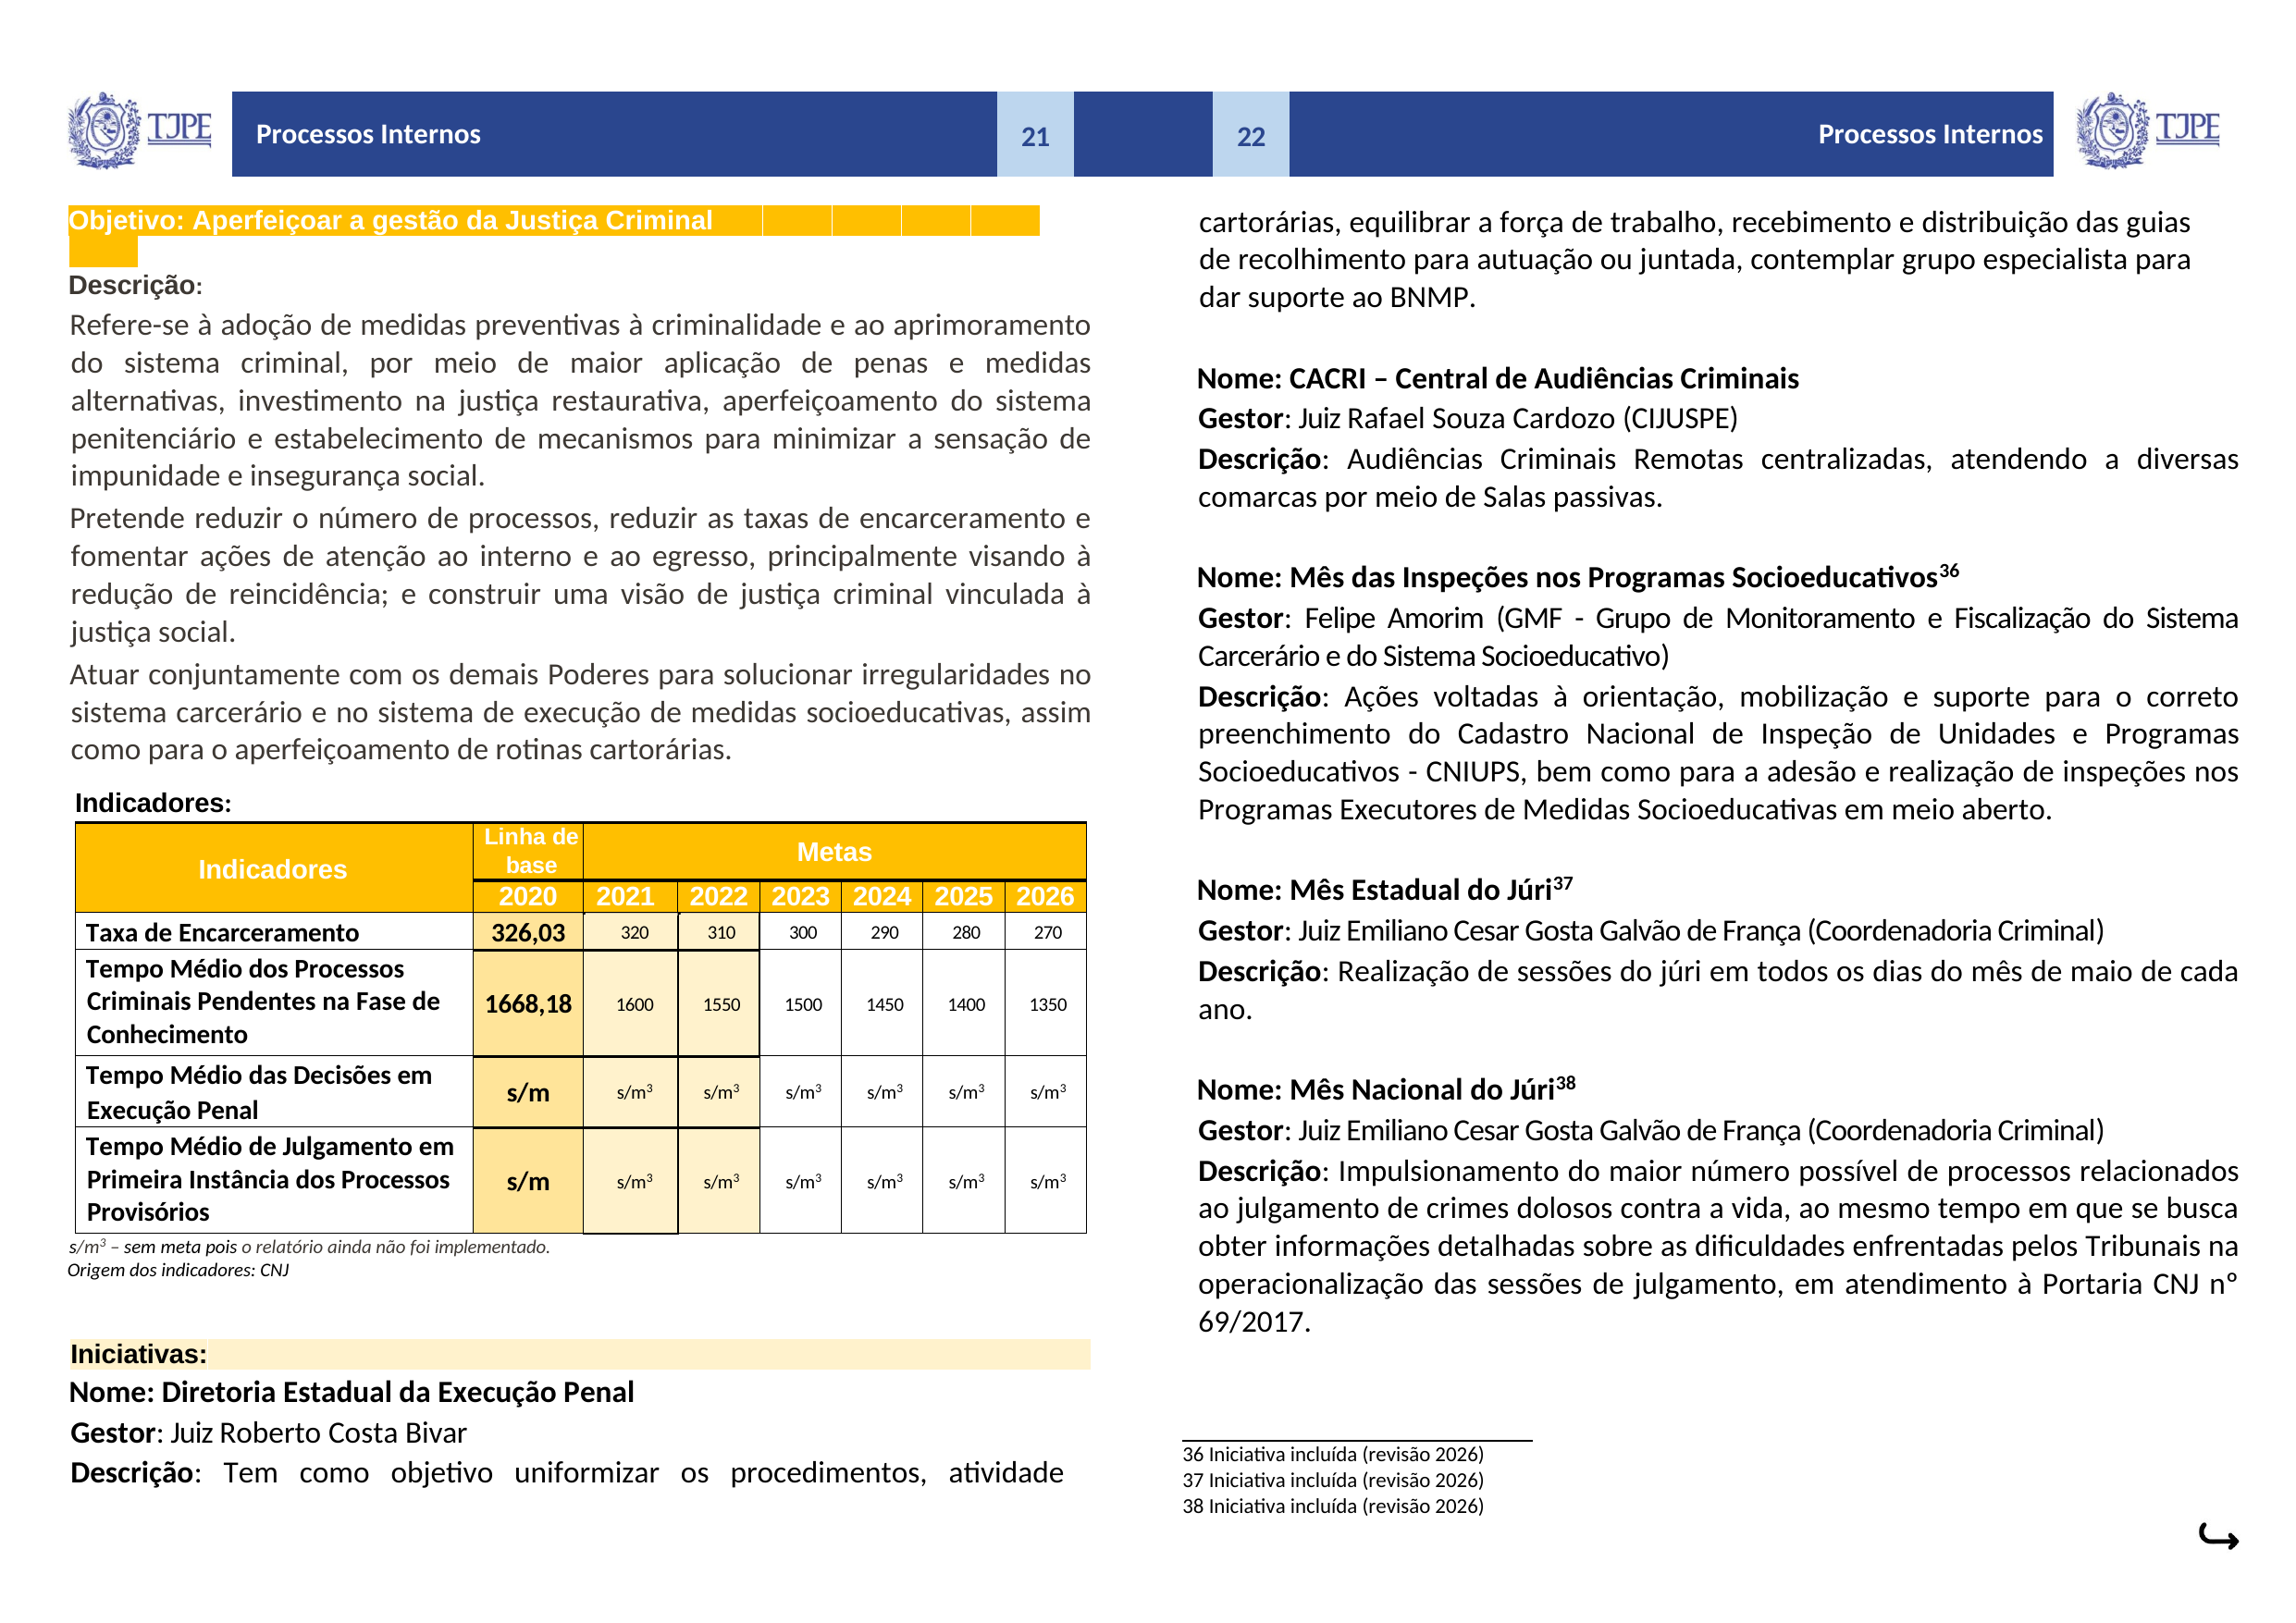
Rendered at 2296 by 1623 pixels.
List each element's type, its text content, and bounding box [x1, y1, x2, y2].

text cartorárias, equilibrar a força de trabalho, recebimento e distribuição das guias de recolhimento para autuação ou juntada, contemplar grupo especialista para dar suporte ao BNMP. [1198, 203, 2193, 315]
table_cell 300 [760, 913, 841, 949]
table_cell s/m3 [679, 1129, 759, 1233]
text Gestor: Juiz Emiliano Cesar Gosta Galvão de França (Coordenadoria Criminal) [1198, 911, 2240, 949]
table_header Indicadores [76, 824, 473, 912]
text Gestor: Juiz Roberto Costa Bivar [70, 1413, 1113, 1450]
table_cell 290 [842, 913, 922, 949]
text Descrição: [68, 269, 1100, 301]
table_cell s/m3 [842, 1056, 922, 1126]
table_cell 1550 [679, 952, 759, 1055]
text s/m3 – sem meta pois o relatório ainda não foi implementado. [68, 1235, 1113, 1258]
table_cell 1350 [1006, 950, 1086, 1055]
table_cell s/m3 [1006, 1056, 1086, 1126]
text Descrição: Realização de sessões do júri em todos os dias do mês de maio de cada ano. [1198, 952, 2240, 1027]
text Nome: Mês Estadual do Júri [1196, 870, 2220, 908]
table_cell Tempo Médio de Julgamento em Primeira Instância dos Processos Provisórios [76, 1127, 473, 1233]
table_cell s/m3 [760, 1127, 841, 1233]
text Gestor: Juiz Emiliano Cesar Gosta Galvão de França (Coordenadoria Criminal) [1198, 1111, 2240, 1149]
text Iniciativa incluída (revisão 2026) [1182, 1441, 2240, 1467]
table_cell 1500 [760, 950, 841, 1055]
table_cell s/m3 [923, 1056, 1005, 1126]
table_cell 1668,18 [474, 952, 583, 1055]
table_cell 2021 [584, 882, 677, 912]
text Iniciativa incluída (revisão 2026) [1182, 1467, 2240, 1493]
table_cell s/m3 [1006, 1127, 1086, 1233]
text Origem dos indicadores: CNJ [68, 1258, 1113, 1282]
table_cell 326,03 [474, 916, 583, 949]
text Descrição: Impulsionamento do maior número possível de processos relacionados ao julgamento de crimes dolosos contra a vida, ao mesmo tempo em que se busca obter informações detalhadas sobre as dificuldades enfrentadas pelos Tribunais na operacionalização das sessões de julgamento, em atendimento à Portaria CNJ nº 69/2017. [1198, 1150, 2240, 1339]
table_cell 1400 [923, 950, 1005, 1055]
text Descrição: Ações voltadas à orientação, mobilização e suporte para o correto preenchimento do Cadastro Nacional de Inspeção de Unidades e Programas Socioeducativos - CNIUPS, bem como para a adesão e realização de inspeções nos Programas Executores de Medidas Socioeducativas em meio aberto. [1198, 677, 2240, 827]
text Iniciativas: [70, 1338, 1113, 1370]
table_cell s/m3 [923, 1127, 1005, 1233]
table_cell 310 [679, 915, 759, 949]
table_cell s/m3 [584, 1058, 677, 1126]
table_cell s/m [474, 1058, 583, 1126]
table_cell Taxa de Encarceramento [76, 913, 473, 949]
table_header Linha de base [474, 824, 583, 879]
table_cell 280 [923, 913, 1005, 949]
table_cell 2022 [678, 882, 759, 912]
table_cell 2024 [842, 882, 922, 912]
table_cell s/m3 [842, 1127, 922, 1233]
table_cell 2020 [474, 882, 583, 912]
text Refere-se à adoção de medidas preventivas à criminalidade e ao aprimoramento do sistema criminal, por meio de maior aplicação de penas e medidas alternativas, investimento na justiça restaurativa, aperfeiçoamento do sistema penitenciário e estabelecimento de mecanismos para minimizar a sensação de impunidade e insegurança social. [69, 305, 1092, 494]
text Indicadores: [75, 786, 1113, 819]
text Nome: Diretoria Estadual da Execução Penal [68, 1372, 1092, 1410]
table_cell 270 [1006, 913, 1086, 949]
table_header Metas [584, 824, 1086, 879]
text Nome: Mês Nacional do Júri [1196, 1070, 2220, 1108]
table_cell s/m3 [679, 1058, 759, 1126]
table_cell 1450 [842, 950, 922, 1055]
text Descrição: Audiências Criminais Remotas centralizadas, atendendo a diversas comarcas por meio de Salas passivas. [1198, 439, 2240, 515]
table_cell 2025 [923, 882, 1005, 912]
text Atuar conjuntamente com os demais Poderes para solucionar irregularidades no sistema carcerário e no sistema de execução de medidas socioeducativas, assim como para o aperfeiçoamento de rotinas cartorárias. [69, 655, 1092, 768]
table_cell Tempo Médio dos Processos Criminais Pendentes na Fase de Conhecimento [76, 950, 473, 1055]
table_cell 2026 [1006, 882, 1086, 912]
text Objetivo: Aperfeiçoar a gestão da Justiça Criminal [68, 205, 1100, 267]
text Gestor: Felipe Amorim (GMF - Grupo de Monitoramento e Fiscalização do Sistema Carcerário e do Sistema Socioeducativo) [1198, 598, 2240, 674]
table_cell s/m3 [760, 1056, 841, 1126]
text Nome: Mês das Inspeções nos Programas Socioeducativos [1196, 558, 2220, 596]
text Gestor: Juiz Rafael Souza Cardozo (CIJUSPE) [1198, 399, 2240, 436]
text Descrição: Tem como objetivo uniformizar os procedimentos, atividade [70, 1453, 1065, 1491]
table_cell Tempo Médio das Decisões em Execução Penal [76, 1056, 473, 1126]
text Pretende reduzir o número de processos, reduzir as taxas de encarceramento e fomentar ações de atenção ao interno e ao egresso, principalmente visando à redução de reincidência; e construir uma visão de justiça criminal vinculada à justiça social. [69, 498, 1092, 649]
table_cell 320 [584, 915, 677, 949]
table_cell s/m3 [584, 1129, 677, 1233]
text Iniciativa incluída (revisão 2026) [1182, 1493, 2240, 1518]
table_cell 2023 [760, 882, 841, 912]
table_cell 1600 [584, 952, 677, 1055]
text Nome: CACRI – Central de Audiências Criminais [1196, 359, 2220, 396]
table_cell s/m [474, 1129, 583, 1233]
